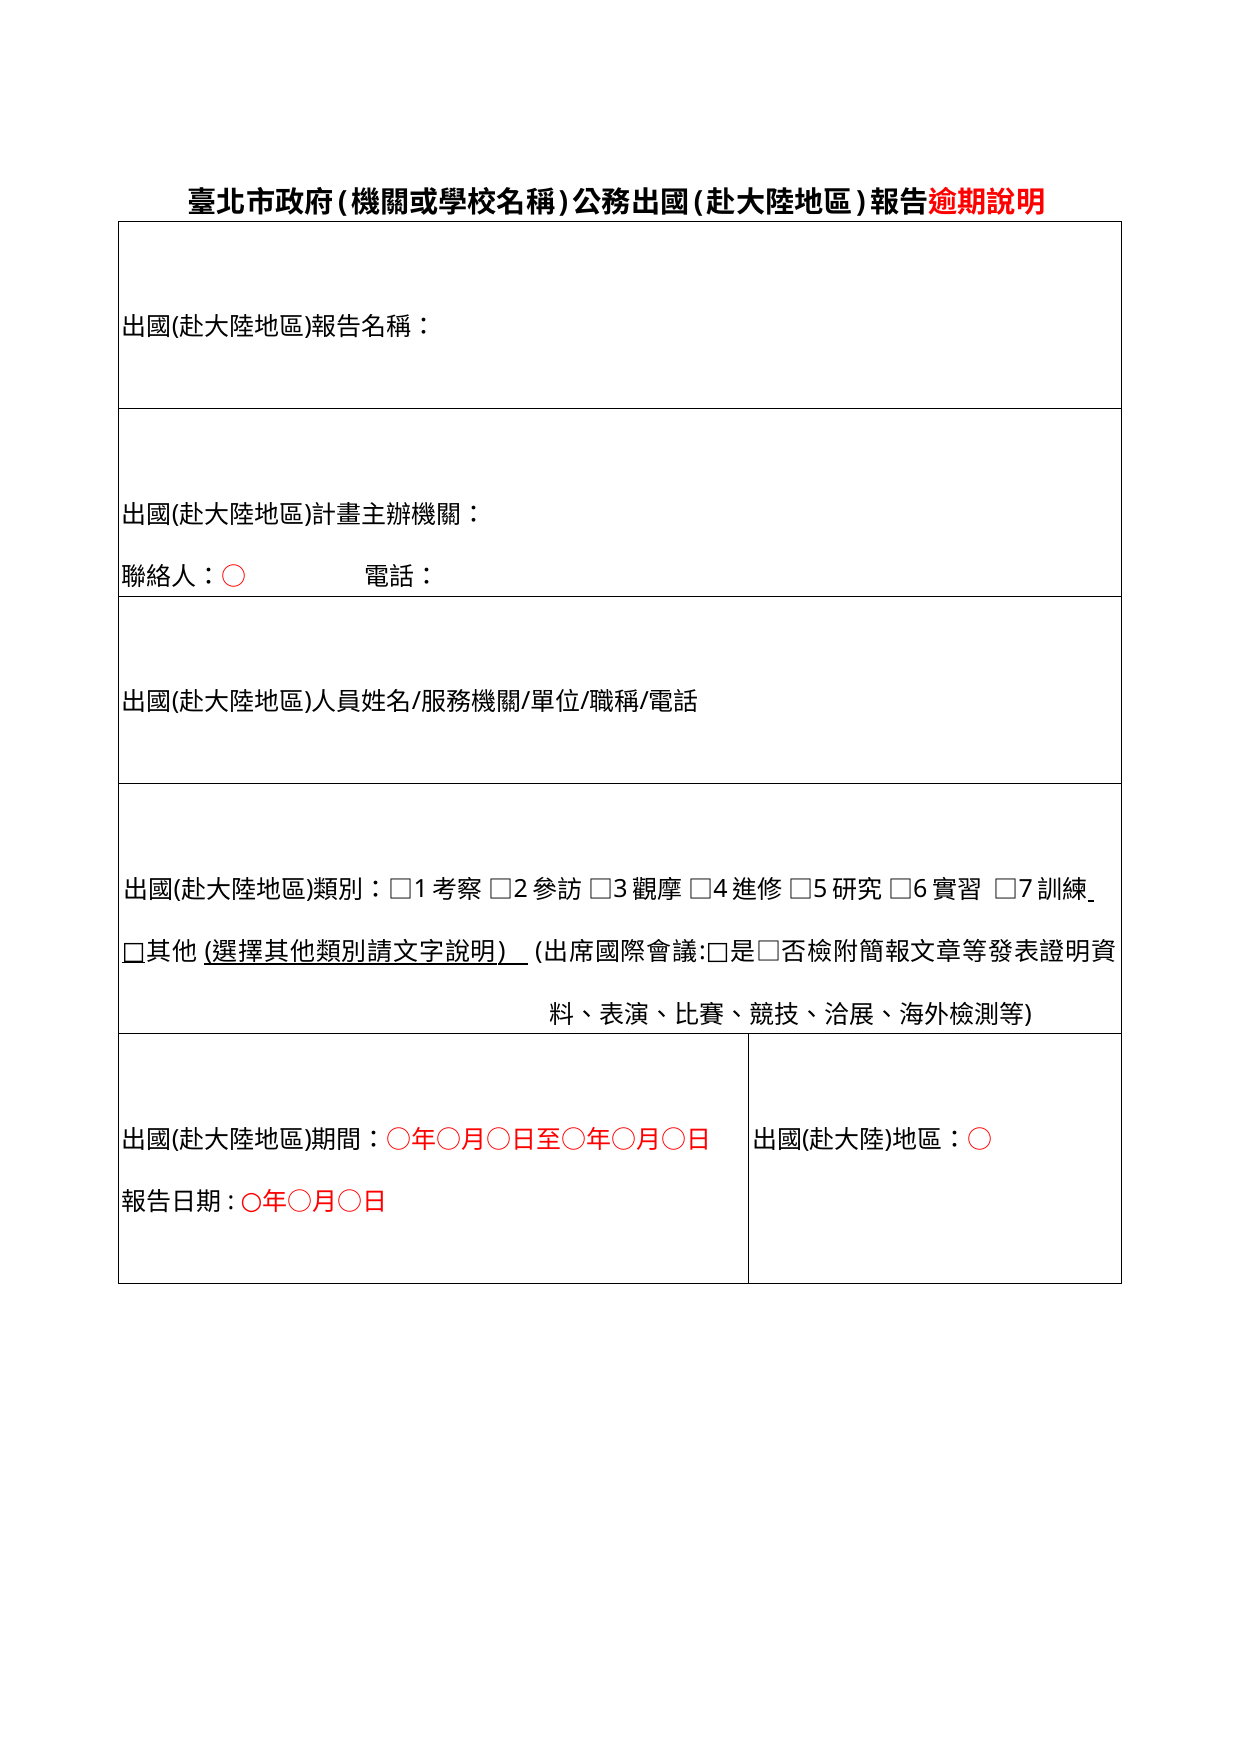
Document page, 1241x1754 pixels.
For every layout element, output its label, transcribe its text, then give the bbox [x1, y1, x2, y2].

table_cell 出國(赴大陸地區)類別：□1考察 □2參訪 □3觀摩 □4進修 □5研究 □6實習 □7訓練 □其他 (選擇其他類別請文字說明) (出席國際會議:□是□否檢附簡報文章等發表證明資料、表演、比賽、競技、洽展、海外檢測等) [119, 784, 1121, 1033]
table_cell 出國(赴大陸地區)期間：○年○月○日至○年○月○日 報告日期 : ○年○月○日 [119, 1034, 748, 1283]
table_cell 出國(赴大陸地區)人員姓名/服務機關/單位/職稱/電話 [119, 597, 1121, 783]
text 臺北市政府(機關或學校名稱)公務出國(赴大陸地區)報告逾期說明 [187, 158, 1053, 221]
table_header 出國(赴大陸地區)報告名稱： [119, 222, 1121, 408]
table_cell 出國(赴大陸)地區：○ [749, 1034, 1121, 1283]
table_cell 出國(赴大陸地區)計畫主辦機關： 聯絡人：○ 電話： [119, 409, 1121, 596]
